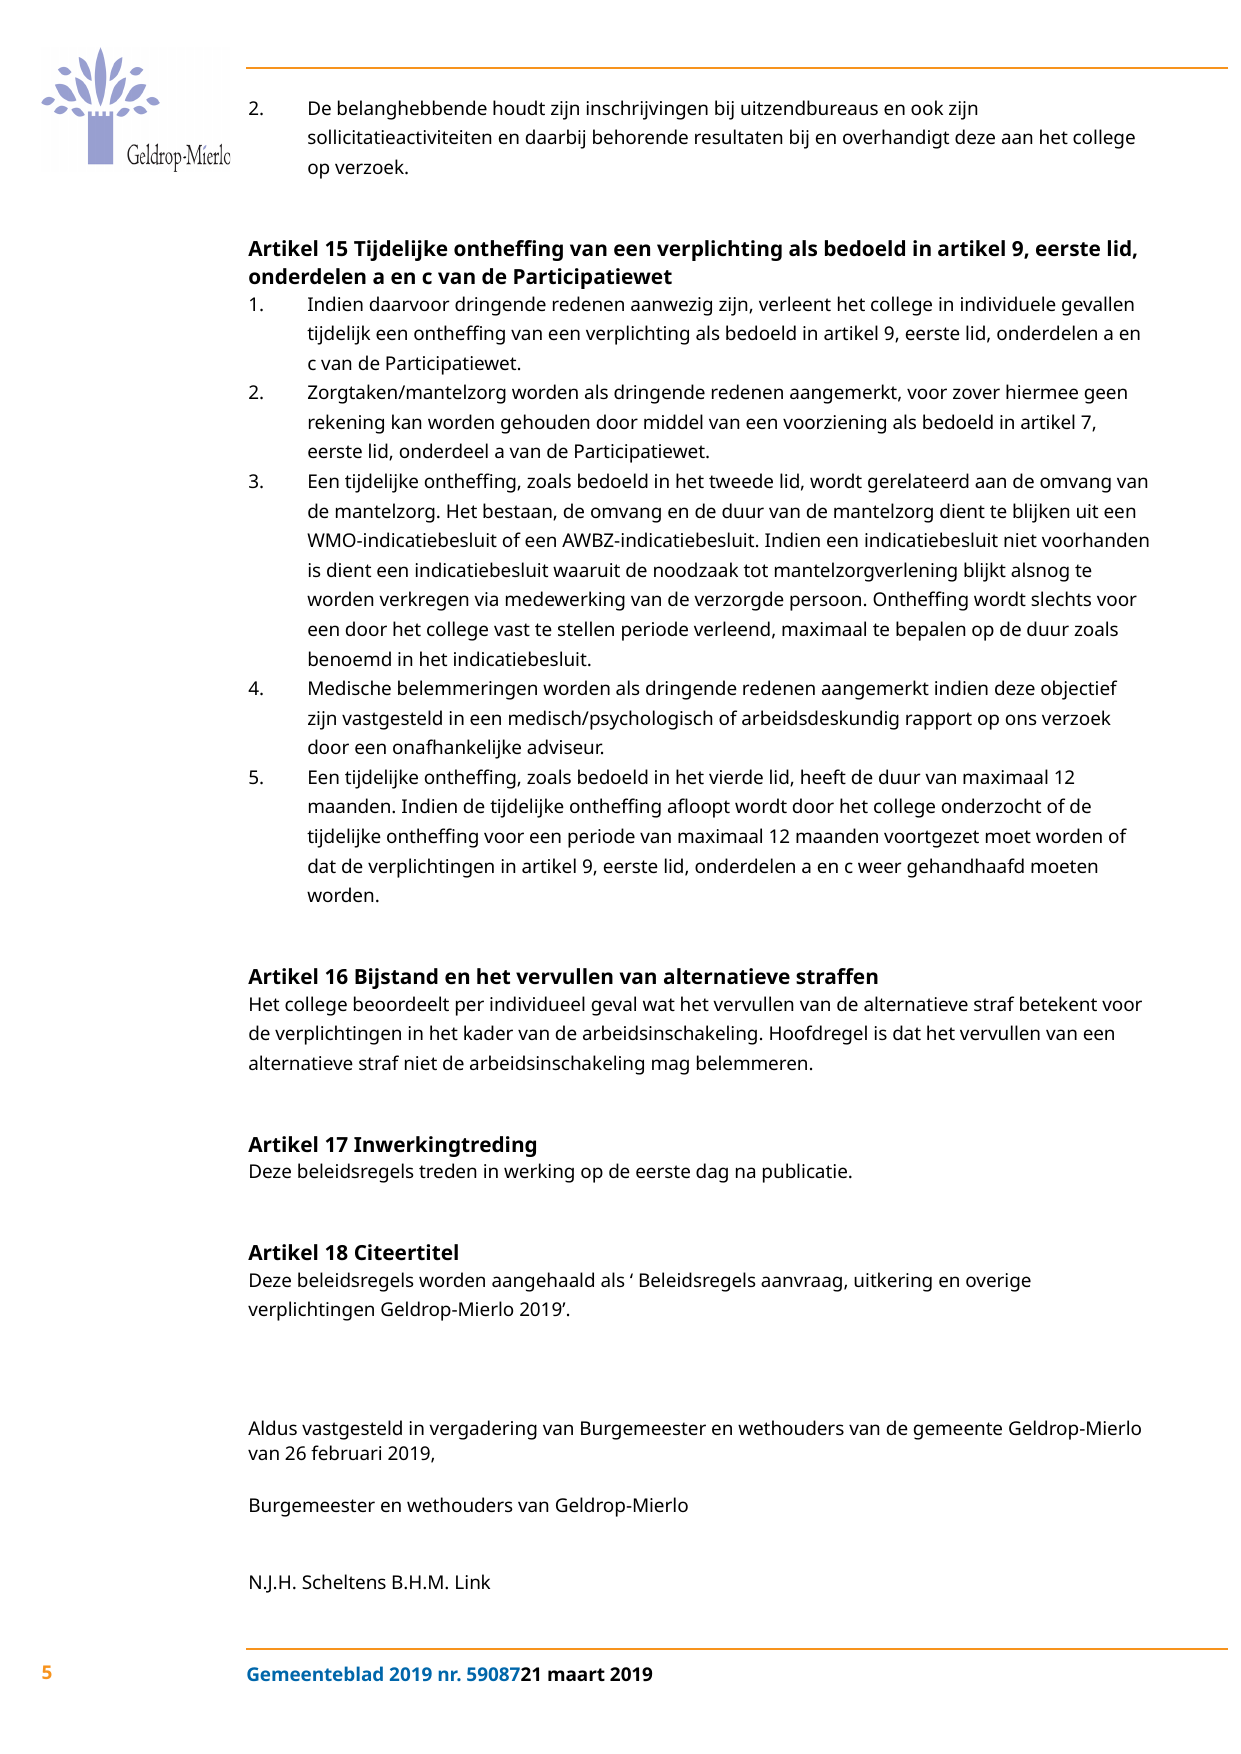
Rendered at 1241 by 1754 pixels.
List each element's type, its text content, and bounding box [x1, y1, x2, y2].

text Aldus vastgesteld in vergadering van Burgemeester en wethouders van de gemeente Geldrop-Mierlo van 26 februari 2019, [248, 1415, 1152, 1466]
list Een tijdelijke ontheffing, zoals bedoeld in het vierde lid, heeft de duur van maximaal 12 maanden. Indien de tijdelijke ontheffing afloopt wordt door het college onderzocht of de tijdelijke ontheffing voor een periode van maximaal 12 maanden voortgezet moet worden of dat de verplichtingen in artikel 9, eerste lid, onderdelen a en c weer gehandhaafd moeten worden. [248, 764, 1152, 908]
text N.J.H. Scheltens B.H.M. Link [248, 1569, 1152, 1595]
list Medische belemmeringen worden als dringende redenen aangemerkt indien deze objectief zijn vastgesteld in een medisch/psychologisch of arbeidsdeskundig rapport op ons verzoek door een onafhankelijke adviseur. [248, 675, 1152, 760]
text Burgemeester en wethouders van Geldrop-Mierlo [248, 1492, 1152, 1518]
picture [41, 47, 231, 172]
text Artikel 18 Citeertitel [248, 1238, 1152, 1267]
text Artikel 16 Bijstand en het vervullen van alternatieve straffen [248, 962, 1152, 991]
text Artikel 15 Tijdelijke ontheffing van een verplichting als bedoeld in artikel 9, eerste lid, onderdelen a en c van de Participatiewet [248, 234, 1152, 291]
text Deze beleidsregels treden in werking op de eerste dag na publicatie. [248, 1158, 1152, 1184]
list Zorgtaken/mantelzorg worden als dringende redenen aangemerkt, voor zover hiermee geen rekening kan worden gehouden door middel van een voorziening als bedoeld in artikel 7, eerste lid, onderdeel a van de Participatiewet. [248, 379, 1152, 464]
text Deze beleidsregels worden aangehaald als ‘ Beleidsregels aanvraag, uitkering en overige verplichtingen Geldrop-Mierlo 2019’. [248, 1267, 1152, 1322]
text Artikel 17 Inwerkingtreding [248, 1130, 1152, 1158]
list Indien daarvoor dringende redenen aanwezig zijn, verleent het college in individuele gevallen tijdelijk een ontheffing van een verplichting als bedoeld in artikel 9, eerste lid, onderdelen a en c van de Participatiewet. [248, 291, 1152, 376]
list De belanghebbende houdt zijn inschrijvingen bij uitzendbureaus en ook zijn sollicitatieactiviteiten en daarbij behorende resultaten bij en overhandigt deze aan het college op verzoek. [248, 95, 1152, 180]
list Een tijdelijke ontheffing, zoals bedoeld in het tweede lid, wordt gerelateerd aan de omvang van de mantelzorg. Het bestaan, de omvang en de duur van de mantelzorg dient te blijken uit een WMO-indicatiebesluit of een AWBZ-indicatiebesluit. Indien een indicatiebesluit niet voorhanden is dient een indicatiebesluit waaruit de noodzaak tot mantelzorgverlening blijkt alsnog te worden verkregen via medewerking van de verzorgde persoon. Ontheffing wordt slechts voor een door het college vast te stellen periode verleend, maximaal te bepalen op de duur zoals benoemd in het indicatiebesluit. [248, 468, 1152, 672]
text Het college beoordeelt per individueel geval wat het vervullen van de alternatieve straf betekent voor de verplichtingen in het kader van de arbeidsinschakeling. Hoofdregel is dat het vervullen van een alternatieve straf niet de arbeidsinschakeling mag belemmeren. [248, 991, 1152, 1076]
